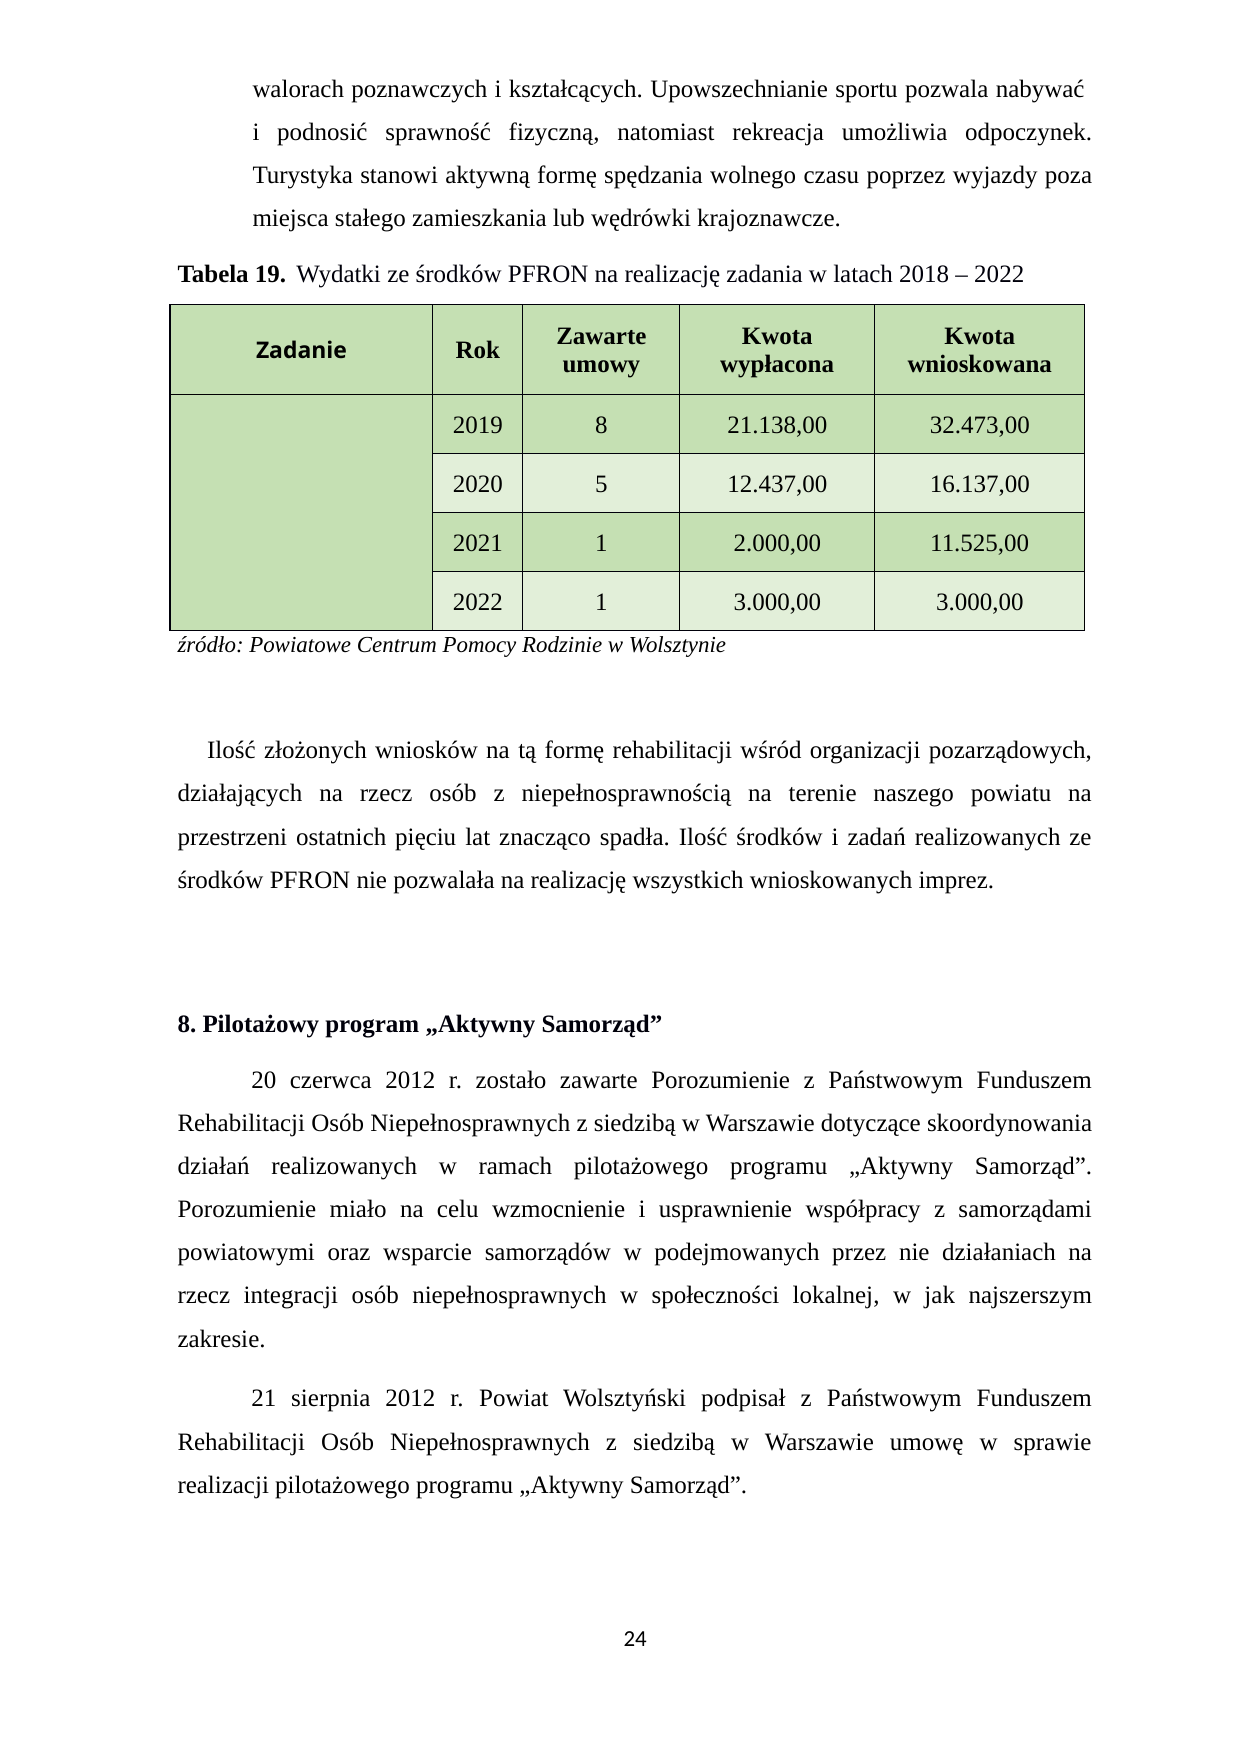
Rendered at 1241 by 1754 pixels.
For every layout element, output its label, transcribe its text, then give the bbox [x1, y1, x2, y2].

table_cell 21.138,00 [680, 395, 874, 453]
text 20 czerwca 2012 r. zostało zawarte Porozumienie z Państwowym Funduszem Rehabilitacji Osób Niepełnosprawnych z siedzibą w Warszawie dotyczące skoordynowania działań realizowanych w ramach pilotażowego programu „Aktywny Samorząd”. Porozumienie miało na celu wzmocnienie i usprawnienie współpracy z samorządami powiatowymi oraz wsparcie samorządów w podejmowanych przez nie działaniach na rzecz integracji osób niepełnosprawnych w społeczności lokalnej, w jak najszerszym zakresie. [177, 1065, 1092, 1352]
table_cell 16.137,00 [875, 454, 1084, 512]
table_header Kwota wypłacona [680, 305, 874, 394]
table_cell 32.473,00 [875, 395, 1084, 453]
table_header Rok [433, 305, 522, 394]
text 21 sierpnia 2012 r. Powiat Wolsztyński podpisał z Państwowym Funduszem Rehabilitacji Osób Niepełnosprawnych z siedzibą w Warszawie umowę w sprawie realizacji pilotażowego programu „Aktywny Samorząd”. [177, 1383, 1092, 1498]
table_cell 1 [523, 513, 679, 571]
table_cell 2022 [433, 572, 522, 630]
table_header Kwota wnioskowana [875, 305, 1084, 394]
table_cell 3.000,00 [875, 572, 1084, 630]
text Ilość złożonych wniosków na tą formę rehabilitacji wśród organizacji pozarządowych, działających na rzecz osób z niepełnosprawnością na terenie naszego powiatu na przestrzeni ostatnich pięciu lat znacząco spadła. Ilość środków i zadań realizowanych ze środków PFRON nie pozwalała na realizację wszystkich wnioskowanych imprez. [177, 735, 1092, 893]
table_cell [171, 395, 432, 630]
table_cell 3.000,00 [680, 572, 874, 630]
subtitle 8. Pilotażowy program „Aktywny Samorząd” [177, 1009, 1092, 1038]
table_cell 1 [523, 572, 679, 630]
table_cell 2.000,00 [680, 513, 874, 571]
table_cell 2019 [433, 395, 522, 453]
table_cell 2020 [433, 454, 522, 512]
text źródło: Powiatowe Centrum Pomocy Rodzinie w Wolsztynie [177, 631, 1092, 658]
table_cell 12.437,00 [680, 454, 874, 512]
list walorach poznawczych i kształcących. Upowszechnianie sportu pozwala nabywać i podnosić sprawność fizyczną, natomiast rekreacja umożliwia odpoczynek. Turystyka stanowi aktywną formę spędzania wolnego czasu poprzez wyjazdy poza miejsca stałego zamieszkania lub wędrówki krajoznawcze. [215, 74, 1092, 232]
text Tabela 19. Wydatki ze środków PFRON na realizację zadania w latach 2018 – 2022 [177, 259, 1092, 287]
table_cell 2021 [433, 513, 522, 571]
table_cell 11.525,00 [875, 513, 1084, 571]
table_header Zadanie [171, 305, 432, 394]
table_header Zawarte umowy [523, 305, 679, 394]
table_cell 5 [523, 454, 679, 512]
table_cell 8 [523, 395, 679, 453]
